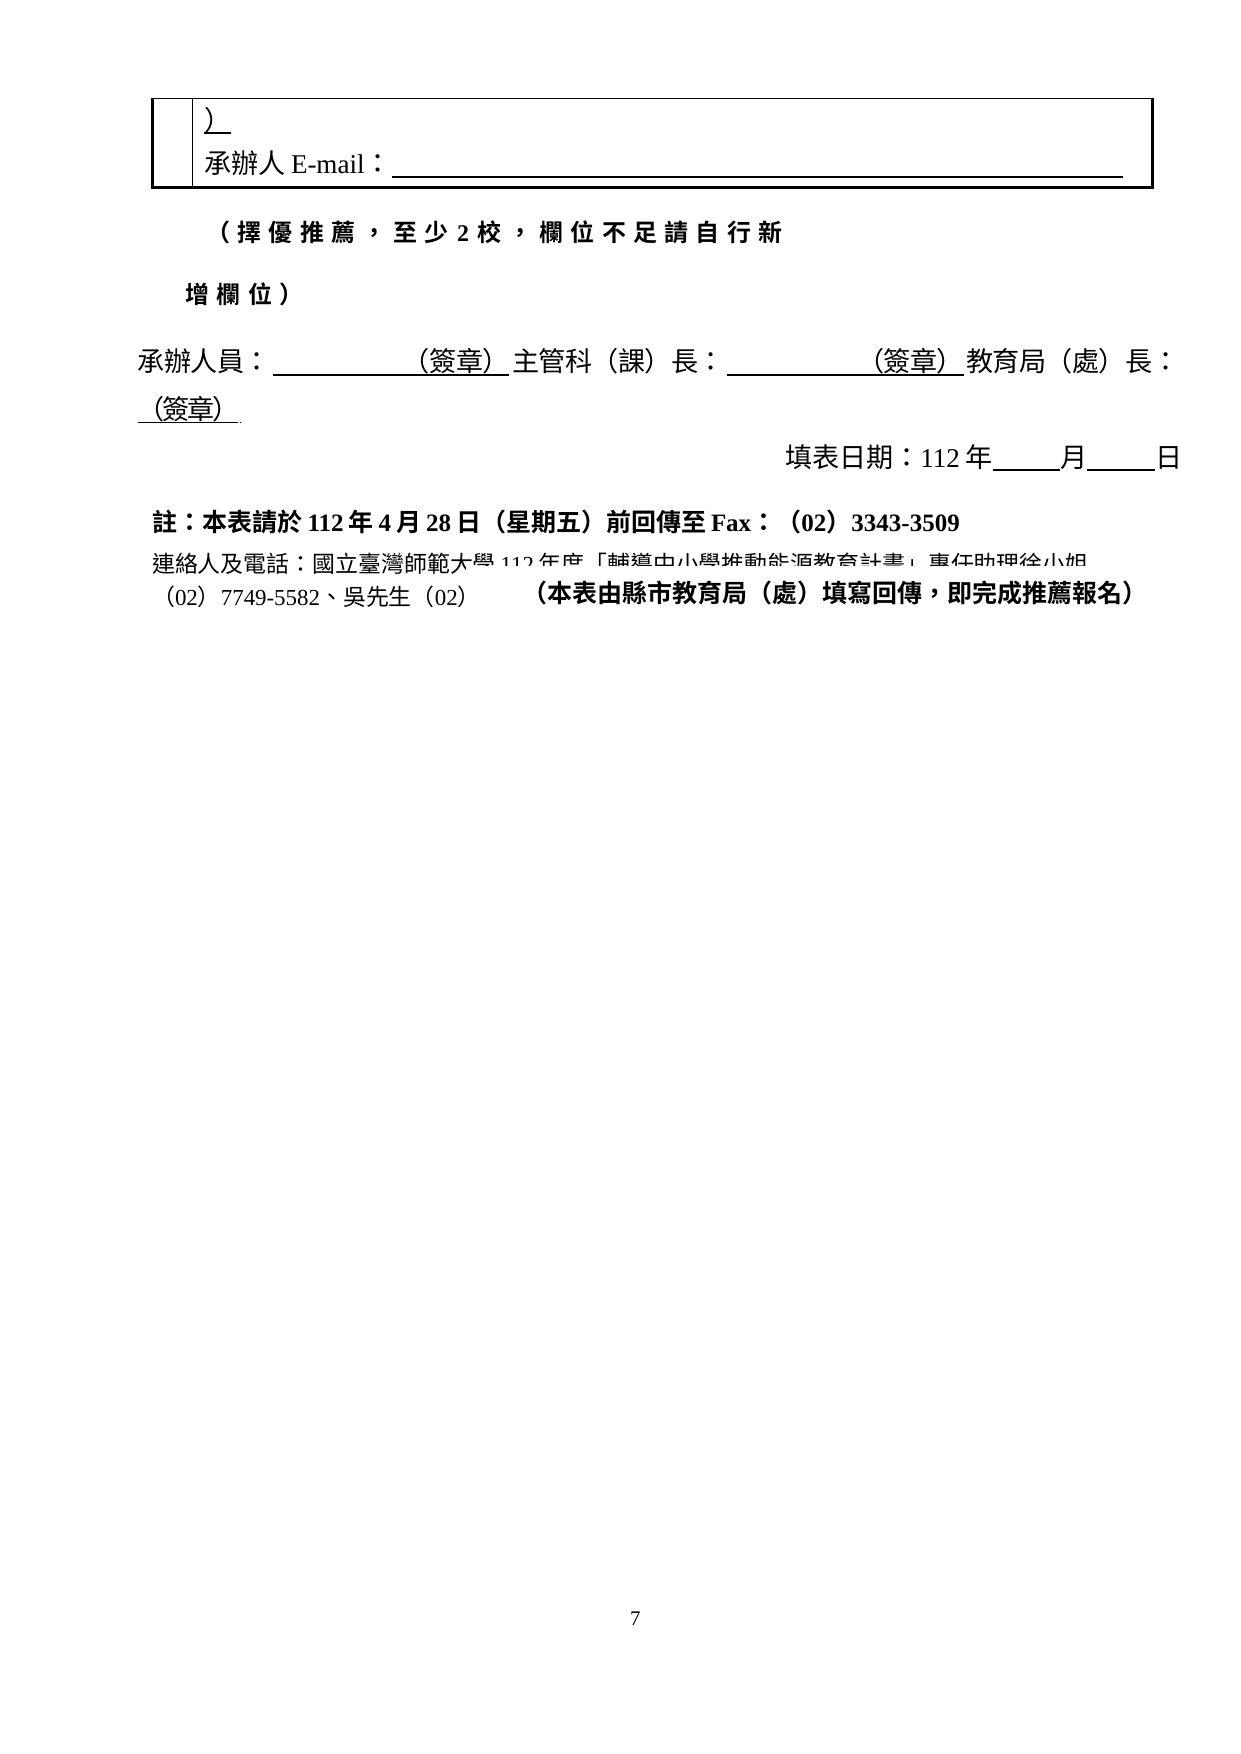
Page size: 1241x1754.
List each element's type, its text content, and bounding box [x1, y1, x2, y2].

text 連絡人及電話：國立臺灣師範大學112年度「輔導中小學推動能源教育計畫」專任助理徐小姐（02）7749-5582、吳先生（02）7749-3524 [152, 546, 1201, 623]
text 註：本表請於112年4月28日（星期五）前回傳至Fax：（02）3343-3509 [152, 502, 1201, 539]
text （本表由縣市教育局（處）填寫回傳，即完成推薦報名） [481, 574, 1147, 610]
text 承辦人員： （簽章）主管科（課）長： （簽章）教育局（處）長： （簽章） [137, 333, 1182, 429]
table_cell [154, 99, 192, 186]
text （擇優推薦，至少2校，欄位不足請自行新增欄位） [182, 189, 813, 314]
table_cell ） 承辦人E-mail： [193, 99, 1151, 186]
text 填表日期：112年 月 日 [152, 429, 1182, 477]
